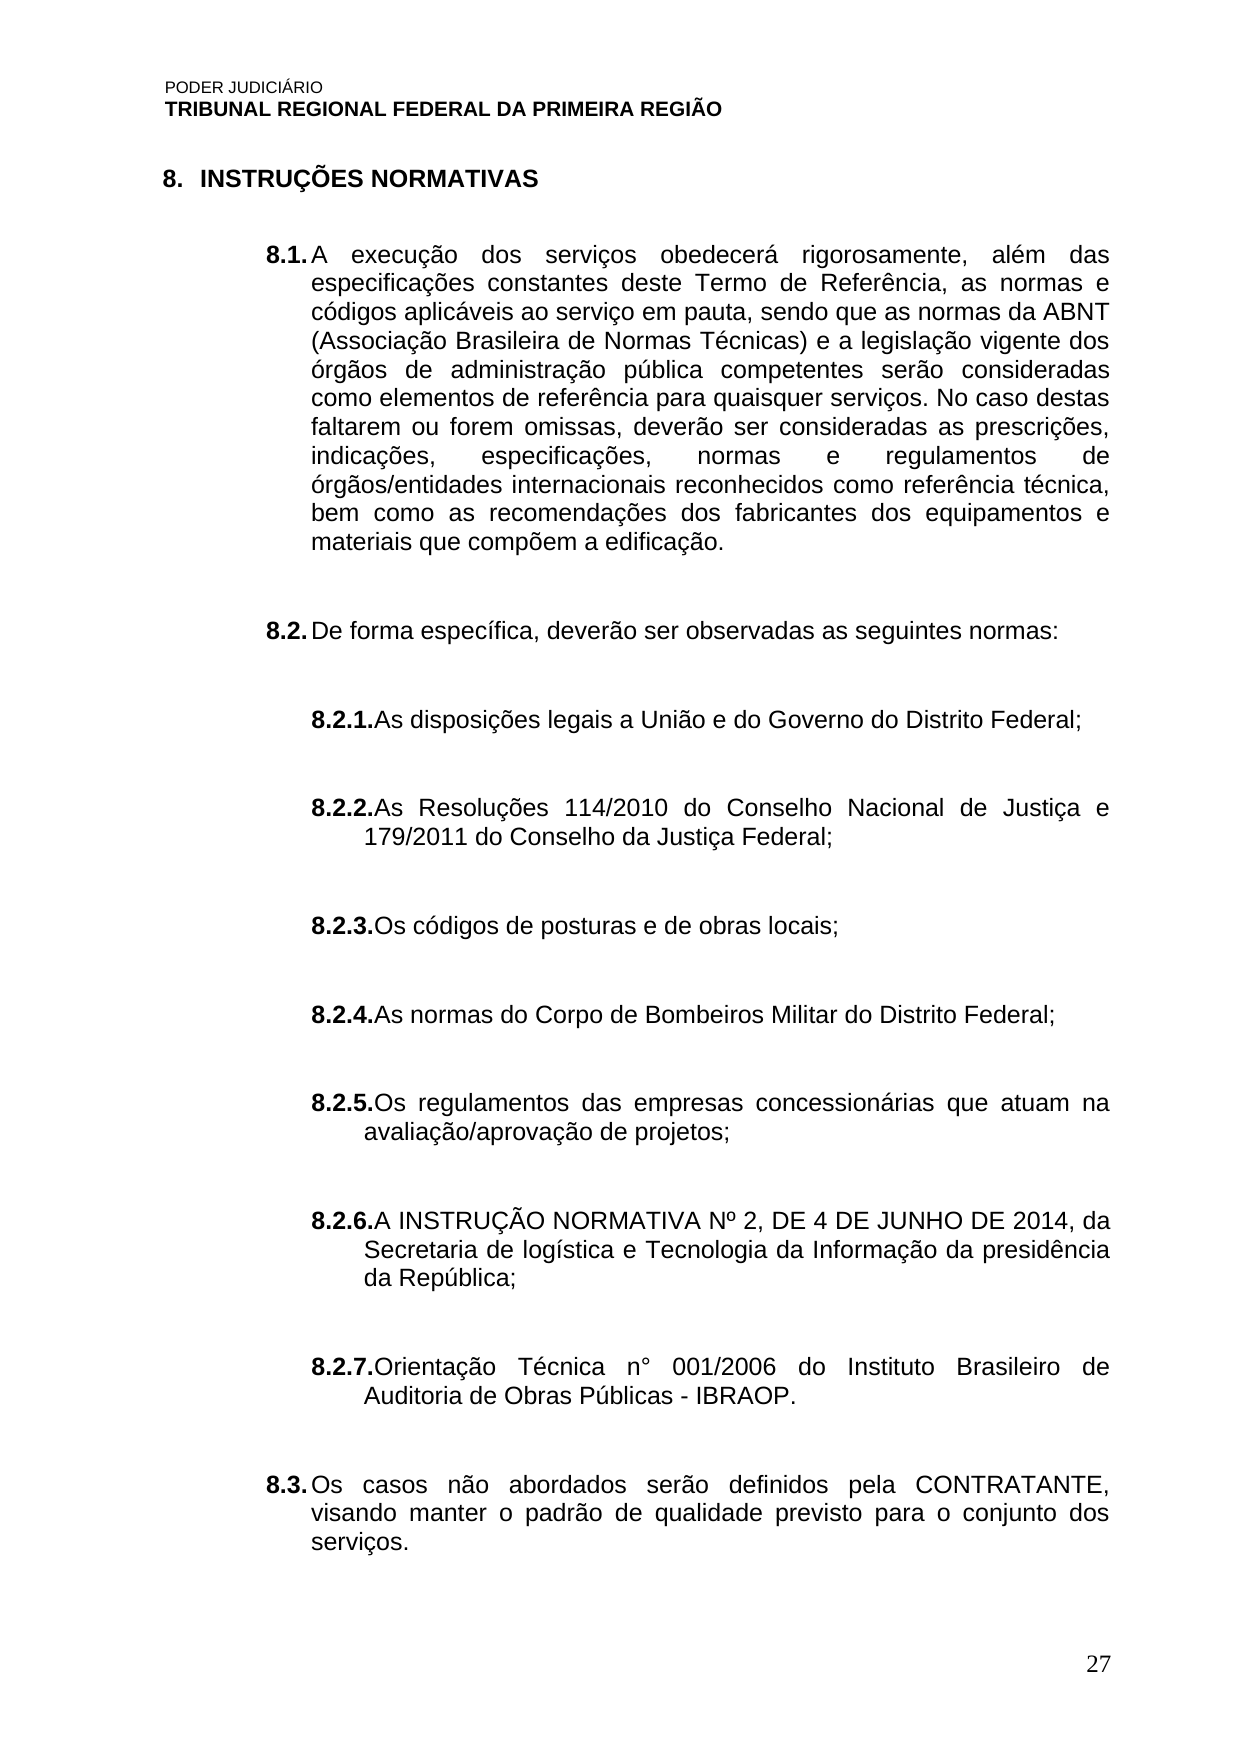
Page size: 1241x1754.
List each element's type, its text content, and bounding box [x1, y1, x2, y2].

list As disposições legais a União e do Governo do Distrito Federal; [311, 705, 1111, 733]
list INSTRUÇÕES NORMATIVAS [162, 164, 1111, 193]
list De forma específica, deverão ser observadas as seguintes normas: [266, 616, 1111, 645]
list As Resoluções 114/2010 do Conselho Nacional de Justiça e 179/2011 do Conselho da Justiça Federal; [311, 793, 1111, 851]
list A execução dos serviços obedecerá rigorosamente, além das especificações constantes deste Termo de Referência, as normas e códigos aplicáveis ao serviço em pauta, sendo que as normas da ABNT (Associação Brasileira de Normas Técnicas) e a legislação vigente dos órgãos de administração pública competentes serão consideradas como elementos de referência para quaisquer serviços. No caso destas faltarem ou forem omissas, deverão ser consideradas as prescrições, indicações, especificações, normas e regulamentos de órgãos/entidades internacionais reconhecidos como referência técnica, bem como as recomendações dos fabricantes dos equipamentos e materiais que compõem a edificação. [266, 240, 1111, 556]
list Os códigos de posturas e de obras locais; [311, 911, 1111, 940]
list As normas do Corpo de Bombeiros Militar do Distrito Federal; [311, 1000, 1111, 1028]
list Os casos não abordados serão definidos pela CONTRATANTE, visando manter o padrão de qualidade previsto para o conjunto dos serviços. [266, 1470, 1111, 1556]
list A INSTRUÇÃO NORMATIVA Nº 2, DE 4 DE JUNHO DE 2014, da Secretaria de logística e Tecnologia da Informação da presidência da República; [311, 1206, 1111, 1292]
list Os regulamentos das empresas concessionárias que atuam na avaliação/aprovação de projetos; [311, 1088, 1111, 1146]
list Orientação Técnica n° 001/2006 do Instituto Brasileiro de Auditoria de Obras Públicas - IBRAOP. [311, 1352, 1111, 1410]
